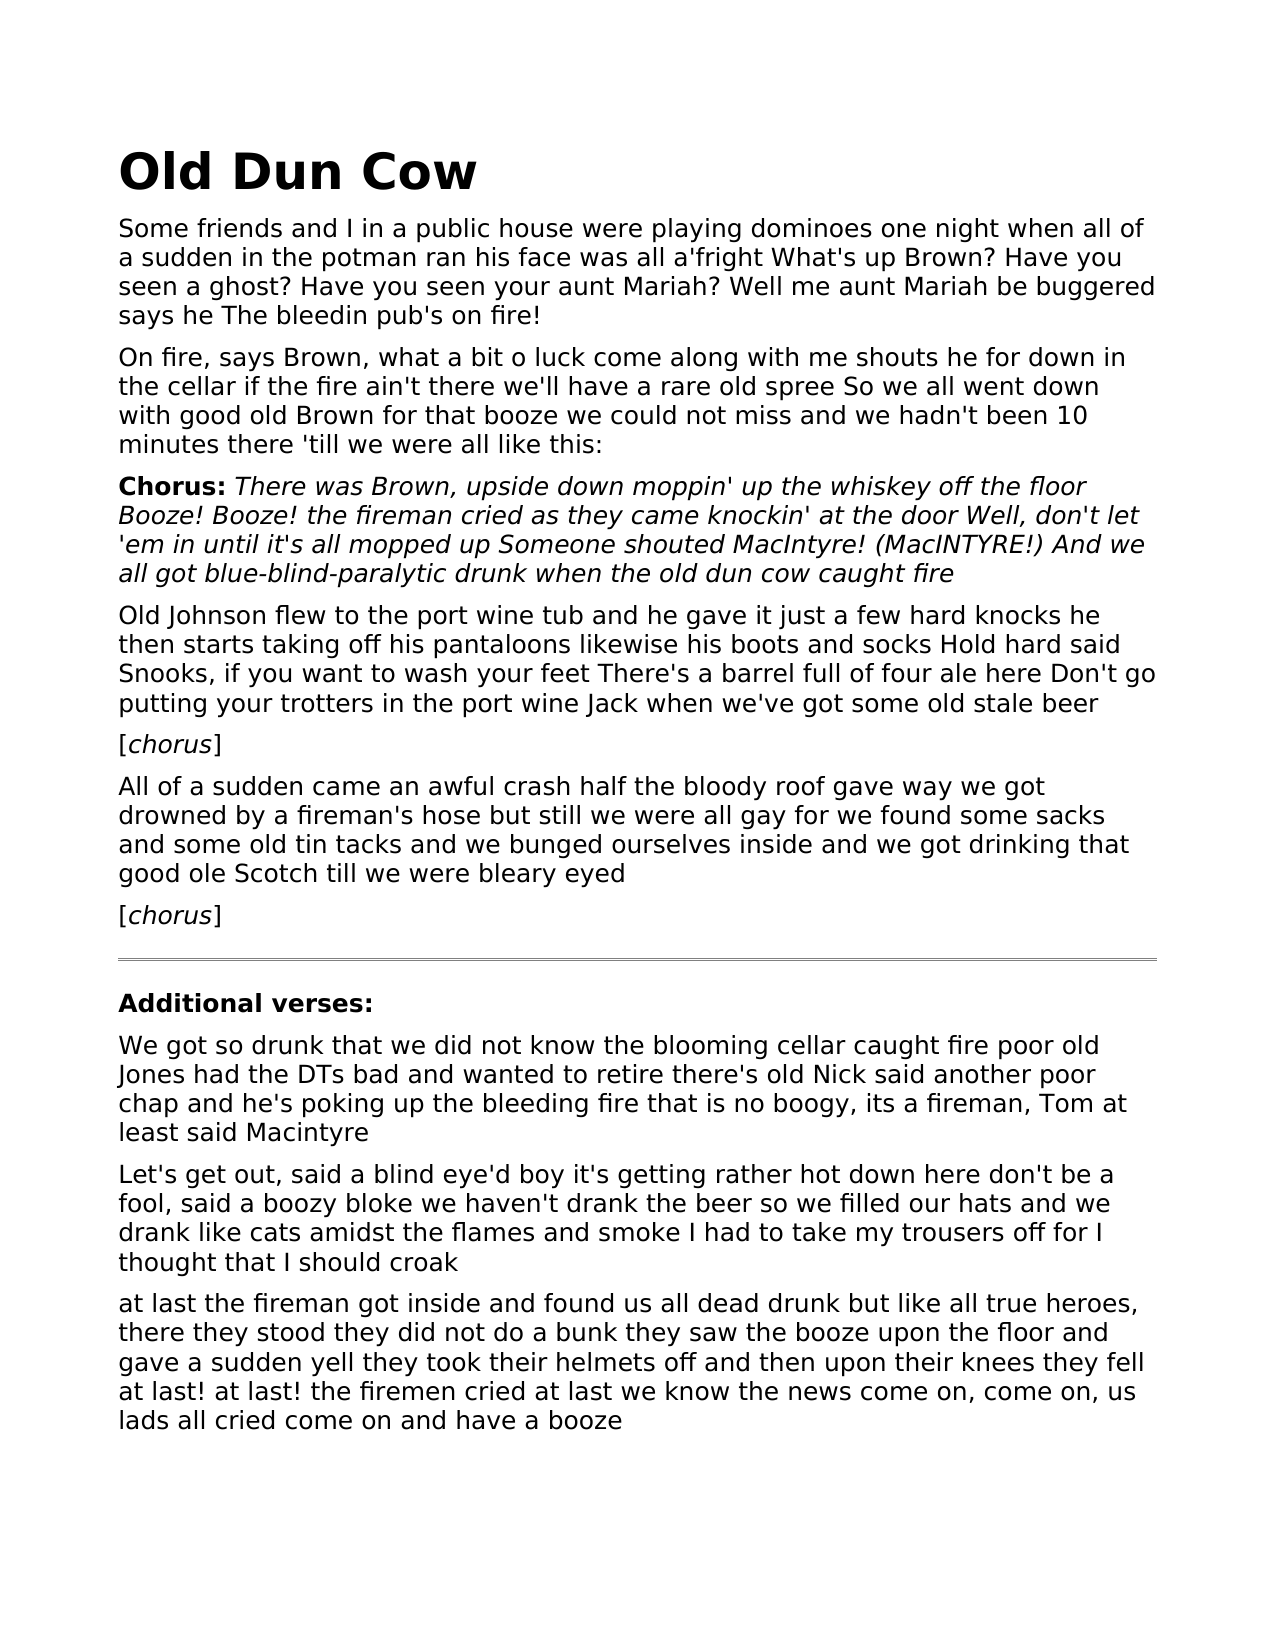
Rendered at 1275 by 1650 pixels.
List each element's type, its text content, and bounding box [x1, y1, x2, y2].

text [chorus] [118, 901, 1157, 931]
subtitle Old Dun Cow [118, 143, 1157, 201]
text [chorus] [118, 731, 1157, 760]
text at last the fireman got inside and found us all dead drunk but like all true heroes, there they stood they did not do a bunk they saw the booze upon the floor and gave a sudden yell they took their helmets off and then upon their knees they fell at last! at last! the firemen cried at last we know the news come on, come on, us lads all cried come on and have a booze [118, 1289, 1157, 1435]
text Additional verses: [118, 989, 1157, 1018]
text Let's get out, said a blind eye'd boy it's getting rather hot down here don't be a fool, said a boozy bloke we haven't drank the beer so we filled our hats and we drank like cats amidst the flames and smoke I had to take my trousers off for I thought that I should croak [118, 1160, 1157, 1277]
text On fire, says Brown, what a bit o luck come along with me shouts he for down in the cellar if the fire ain't there we'll have a rare old spree So we all went down with good old Brown for that booze we could not miss and we hadn't been 10 minutes there 'till we were all like this: [118, 343, 1157, 460]
text Some friends and I in a public house were playing dominoes one night when all of a sudden in the potman ran his face was all a'fright What's up Brown? Have you seen a ghost? Have you seen your aunt Mariah? Well me aunt Mariah be buggered says he The bleedin pub's on fire! [118, 214, 1157, 331]
text Chorus: There was Brown, upside down moppin' up the whiskey off the floor Booze! Booze! the fireman cried as they came knockin' at the door Well, don't let 'em in until it's all mopped up Someone shouted MacIntyre! (MacINTYRE!) And we all got blue-blind-paralytic drunk when the old dun cow caught fire [118, 472, 1157, 589]
text Old Johnson flew to the port wine tub and he gave it just a few hard knocks he then starts taking off his pantaloons likewise his boots and socks Hold hard said Snooks, if you want to wash your feet There's a barrel full of four ale here Don't go putting your trotters in the port wine Jack when we've got some old stale beer [118, 601, 1157, 718]
text All of a sudden came an awful crash half the bloody roof gave way we got drowned by a fireman's hose but still we were all gay for we found some sacks and some old tin tacks and we bunged ourselves inside and we got drinking that good ole Scotch till we were bleary eyed [118, 772, 1157, 889]
text We got so drunk that we did not know the blooming cellar caught fire poor old Jones had the DTs bad and wanted to retire there's old Nick said another poor chap and he's poking up the bleeding fire that is no boogy, its a fireman, Tom at least said Macintyre [118, 1031, 1157, 1148]
